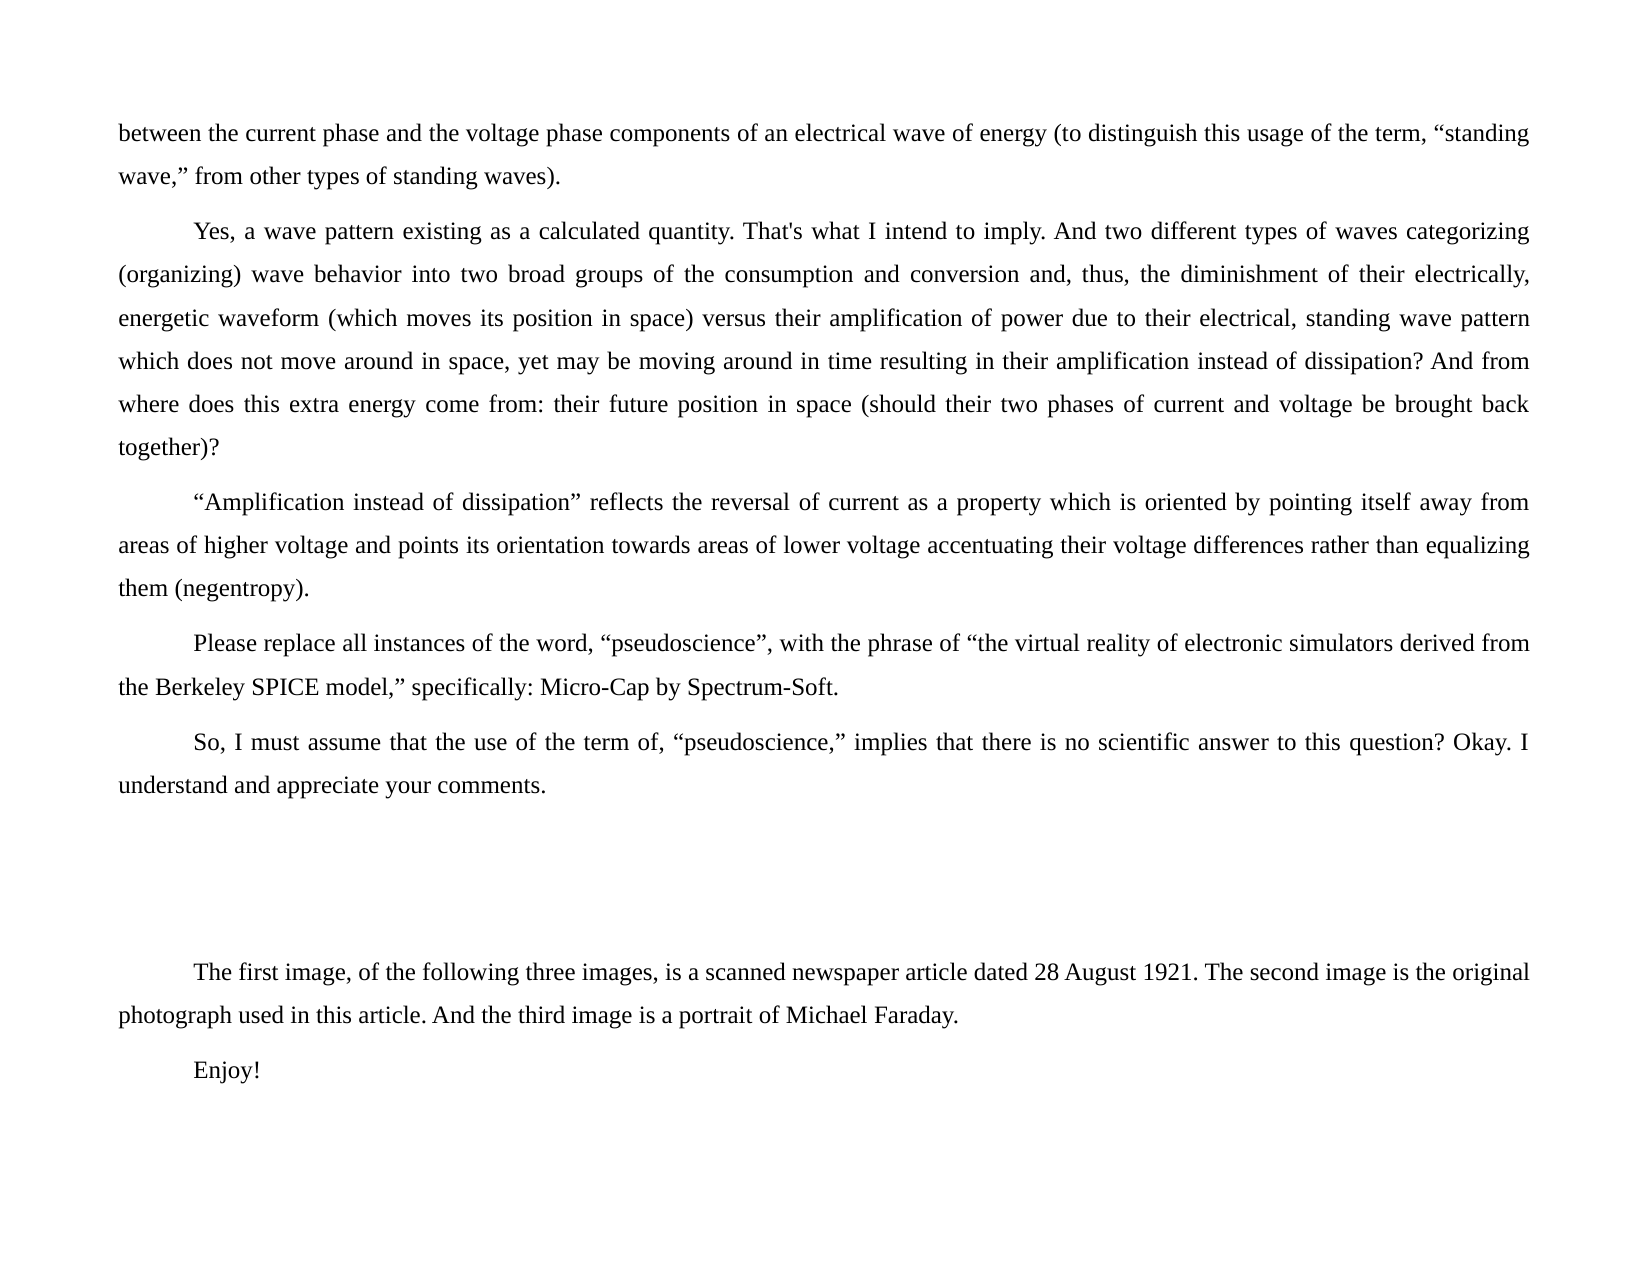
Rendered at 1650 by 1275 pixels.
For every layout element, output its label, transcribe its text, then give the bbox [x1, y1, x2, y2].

text between the current phase and the voltage phase components of an electrical wave of energy (to distinguish this usage of the term, “standing wave,” from other types of standing waves). [118, 118, 1532, 190]
text Enjoy! [118, 1056, 1532, 1084]
text The first image, of the following three images, is a scanned newspaper article dated 28 August 1921. The second image is the original photograph used in this article. And the third image is a portrait of Michael Faraday. [118, 957, 1532, 1029]
text Please replace all instances of the word, “pseudoscience”, with the phrase of “the virtual reality of electronic simulators derived from the Berkeley SPICE model,” specifically: Micro-Cap by Spectrum-Soft. [118, 628, 1532, 700]
text “Amplification instead of dissipation” reflects the reversal of current as a property which is oriented by pointing itself away from areas of higher voltage and points its orientation towards areas of lower voltage accentuating their voltage differences rather than equalizing them (negentropy). [118, 487, 1532, 602]
text So, I must assume that the use of the term of, “pseudoscience,” implies that there is no scientific answer to this question? Okay. I understand and appreciate your comments. [118, 727, 1532, 798]
text Yes, a wave pattern existing as a calculated quantity. That's what I intend to imply. And two different types of waves categorizing (organizing) wave behavior into two broad groups of the consumption and conversion and, thus, the diminishment of their electrically, energetic waveform (which moves its position in space) versus their amplification of power due to their electrical, standing wave pattern which does not move around in space, yet may be moving around in time resulting in their amplification instead of dissipation? And from where does this extra energy come from: their future position in space (should their two phases of current and voltage be brought back together)? [118, 216, 1532, 461]
